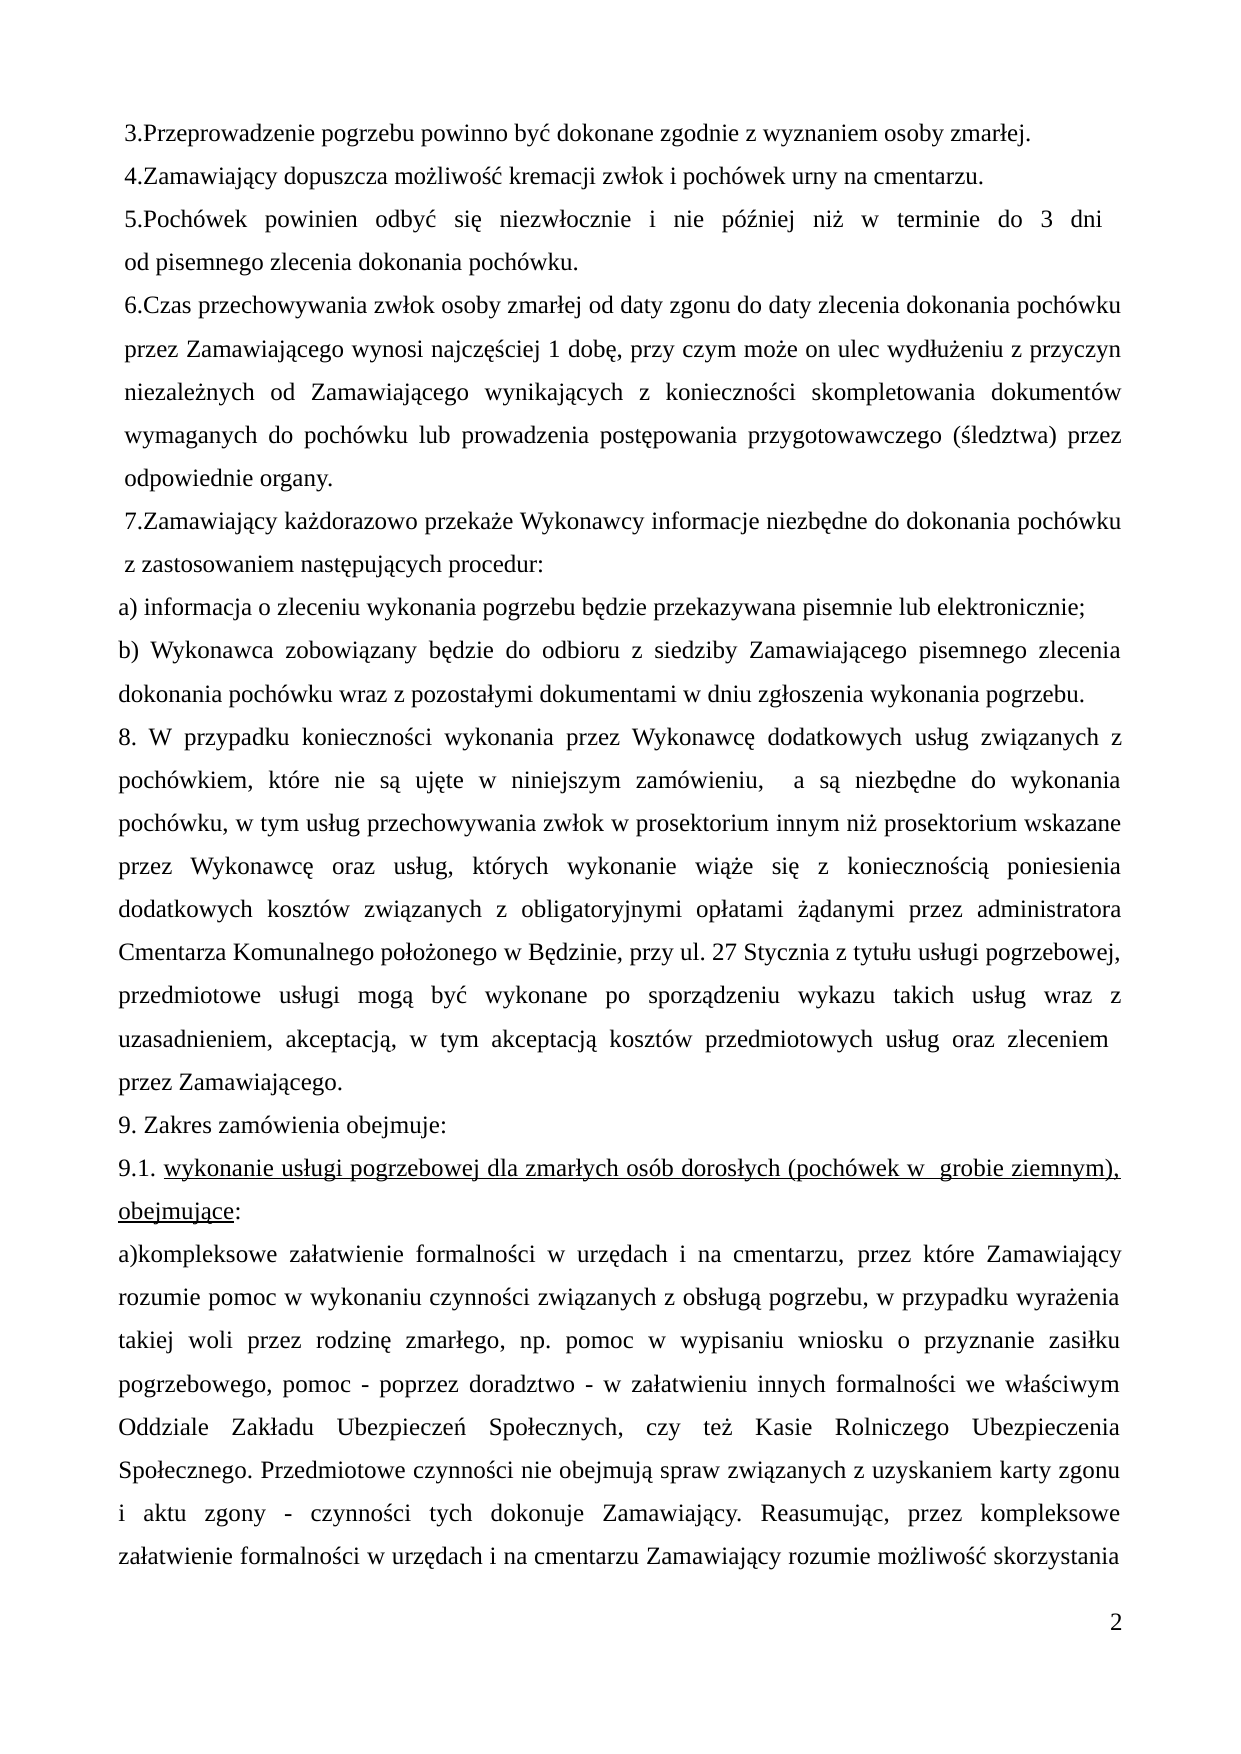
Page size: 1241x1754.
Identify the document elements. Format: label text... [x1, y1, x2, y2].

list 4.Zamawiający dopuszcza możliwość kremacji zwłok i pochówek urny na cmentarzu. [124, 161, 1122, 190]
list 9. Zakres zamówienia obejmuje: [118, 1110, 1122, 1139]
text 9.1. wykonanie usługi pogrzebowej dla zmarłych osób dorosłych (pochówek w grobie ziemnym), obejmujące: [118, 1153, 1122, 1225]
list a)kompleksowe załatwienie formalności w urzędach i na cmentarzu, przez które Zamawiający rozumie pomoc w wykonaniu czynności związanych z obsługą pogrzebu, w przypadku wyrażenia takiej woli przez rodzinę zmarłego, np. pomoc w wypisaniu wniosku o przyznanie zasiłku pogrzebowego, pomoc - poprzez doradztwo - w załatwieniu innych formalności we właściwym Oddziale Zakładu Ubezpieczeń Społecznych, czy też Kasie Rolniczego Ubezpieczenia Społecznego. Przedmiotowe czynności nie obejmują spraw związanych z uzyskaniem karty zgonu i aktu zgony - czynności tych dokonuje Zamawiający. Reasumując, przez kompleksowe załatwienie formalności w urzędach i na cmentarzu Zamawiający rozumie możliwość skorzystania [118, 1239, 1122, 1570]
list 6.Czas przechowywania zwłok osoby zmarłej od daty zgonu do daty zlecenia dokonania pochówku przez Zamawiającego wynosi najczęściej 1 dobę, przy czym może on ulec wydłużeniu z przyczyn niezależnych od Zamawiającego wynikających z konieczności skompletowania dokumentów wymaganych do pochówku lub prowadzenia postępowania przygotowawczego (śledztwa) przez odpowiednie organy. [124, 291, 1122, 492]
list b) Wykonawca zobowiązany będzie do odbioru z siedziby Zamawiającego pisemnego zlecenia dokonania pochówku wraz z pozostałymi dokumentami w dniu zgłoszenia wykonania pogrzebu. [118, 636, 1122, 707]
list a) informacja o zleceniu wykonania pogrzebu będzie przekazywana pisemnie lub elektronicznie; [118, 592, 1122, 621]
list 8. W przypadku konieczności wykonania przez Wykonawcę dodatkowych usług związanych z pochówkiem, które nie są ujęte w niniejszym zamówieniu, a są niezbędne do wykonania pochówku, w tym usług przechowywania zwłok w prosektorium innym niż prosektorium wskazane przez Wykonawcę oraz usług, których wykonanie wiąże się z koniecznością poniesienia dodatkowych kosztów związanych z obligatoryjnymi opłatami żądanymi przez administratora Cmentarza Komunalnego położonego w Będzinie, przy ul. 27 Stycznia z tytułu usługi pogrzebowej, przedmiotowe usługi mogą być wykonane po sporządzeniu wykazu takich usług wraz z uzasadnieniem, akceptacją, w tym akceptacją kosztów przedmiotowych usług oraz zleceniem przez Zamawiającego. [118, 722, 1122, 1096]
list 3.Przeprowadzenie pogrzebu powinno być dokonane zgodnie z wyznaniem osoby zmarłej. [124, 118, 1122, 147]
list 5.Pochówek powinien odbyć się niezwłocznie i nie później niż w terminie do 3 dni od pisemnego zlecenia dokonania pochówku. [124, 204, 1122, 276]
list 7.Zamawiający każdorazowo przekaże Wykonawcy informacje niezbędne do dokonania pochówku z zastosowaniem następujących procedur: [124, 506, 1122, 578]
